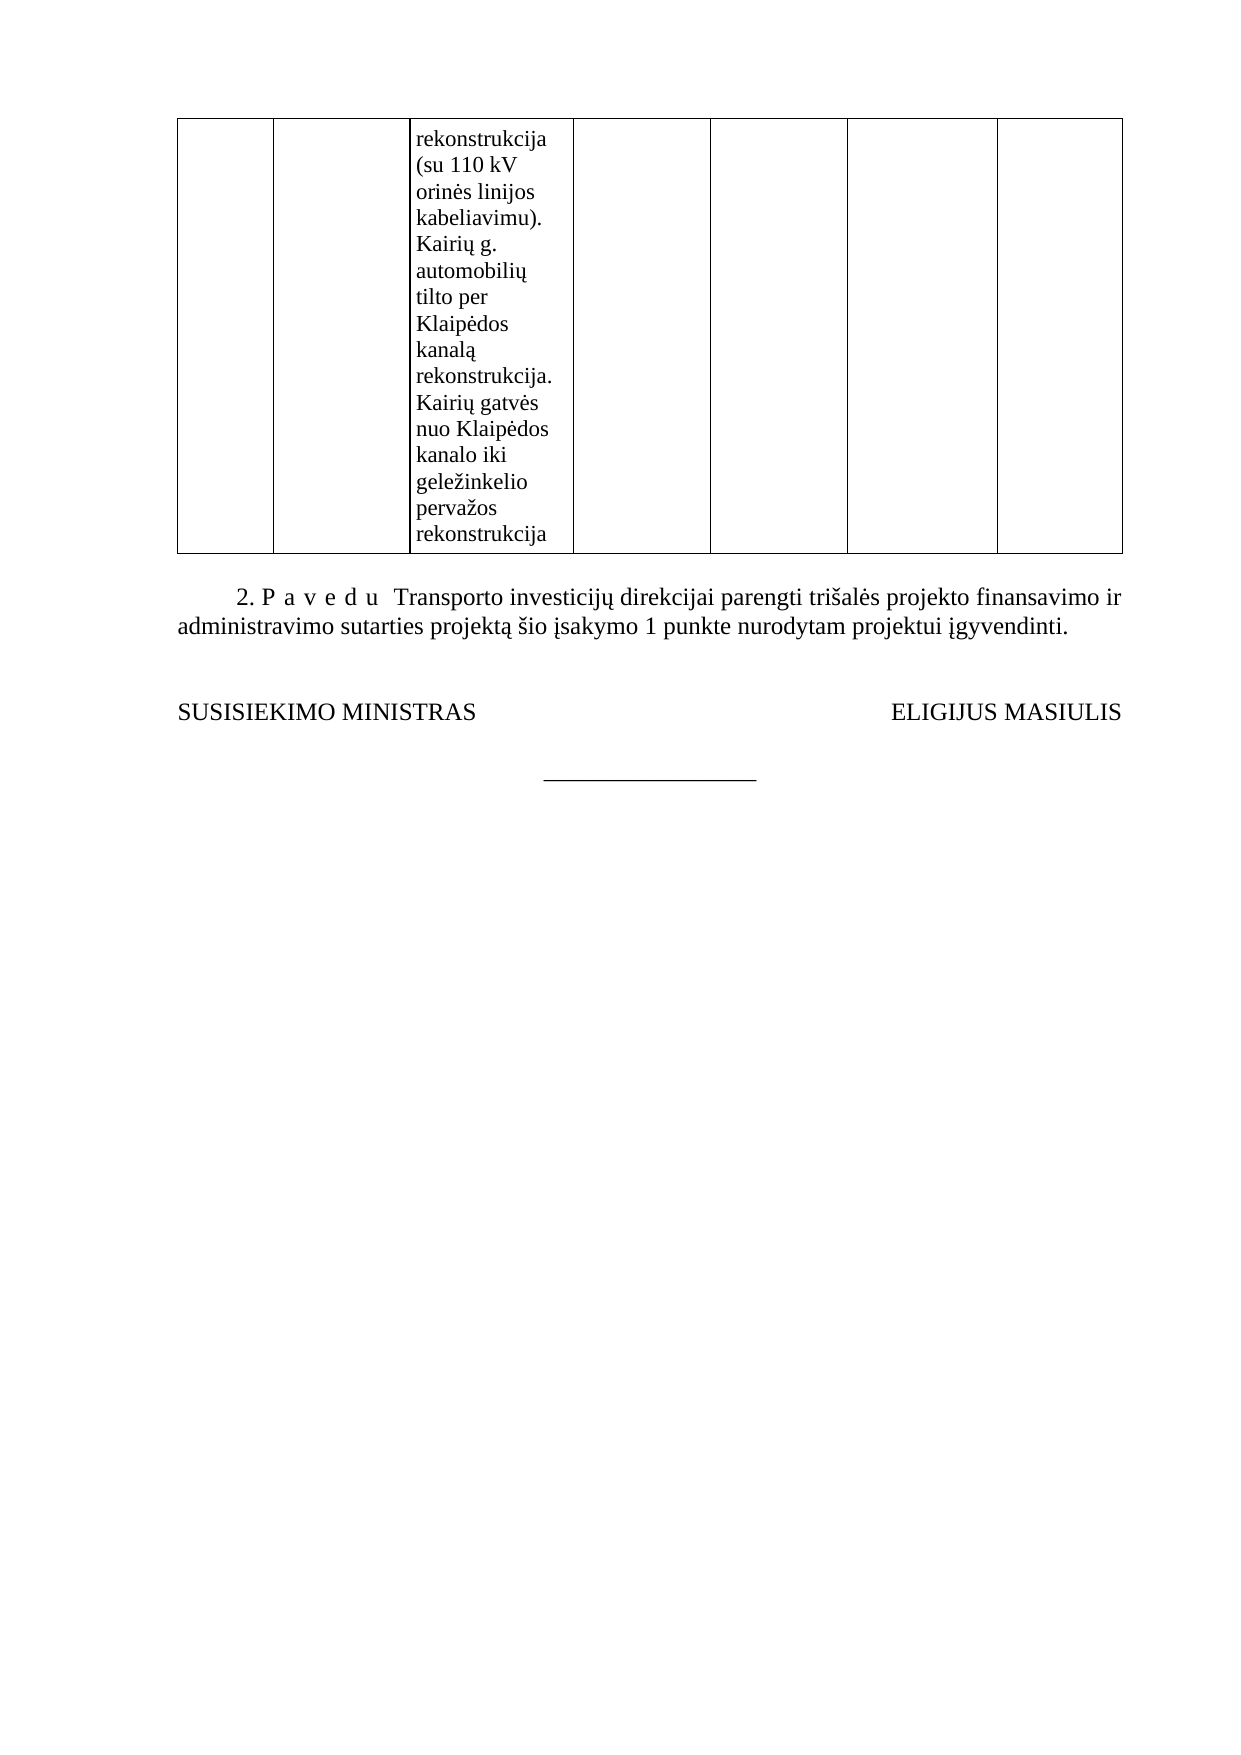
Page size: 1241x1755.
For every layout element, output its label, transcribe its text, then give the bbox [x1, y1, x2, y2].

table_cell rekonstrukcija (su 110 kV orinės linijos kabeliavimu). Kairių g. automobilių tilto per Klaipėdos kanalą rekonstrukcija. Kairių gatvės nuo Klaipėdos kanalo iki geležinkelio pervažos rekonstrukcija [411, 119, 573, 553]
text _________________ [177, 755, 1122, 784]
table_cell [711, 119, 847, 553]
text 2. Pavedu Transporto investicijų direkcijai parengti trišalės projekto finansavimo ir administravimo sutarties projektą šio įsakymo 1 punkte nurodytam projektui įgyvendinti. [177, 582, 1122, 640]
table_cell [998, 119, 1122, 553]
table_cell [178, 119, 273, 553]
table_cell [574, 119, 710, 553]
table_cell [274, 119, 409, 553]
table_cell [848, 119, 997, 553]
text Susisiekimo ministras Eligijus Masiulis [177, 697, 1122, 726]
